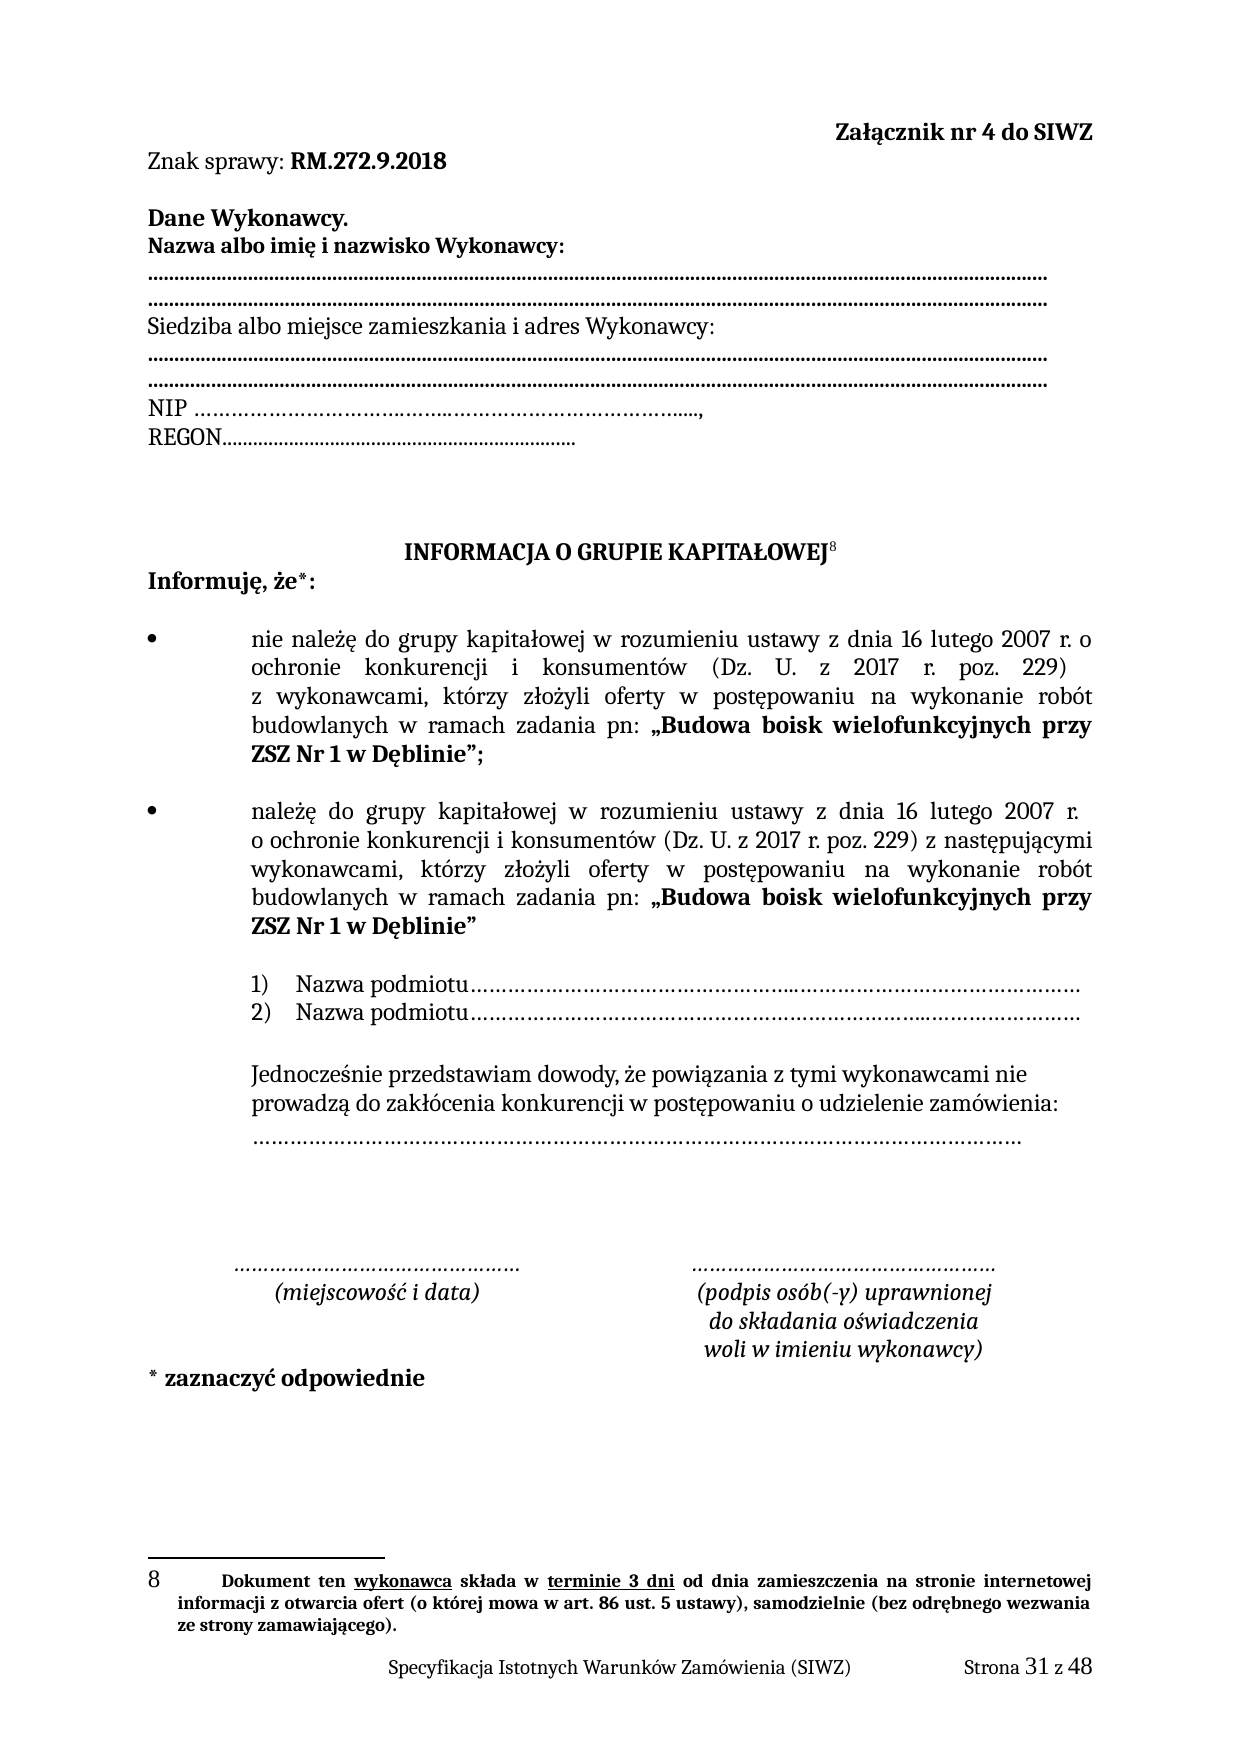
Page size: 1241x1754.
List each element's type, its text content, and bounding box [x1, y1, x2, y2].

text ........................................................................................................................................................................... [148, 259, 1093, 286]
text Dokument ten wykonawca składa w terminie 3 dni od dnia zamieszczenia na stronie internetowej informacji z otwarcia ofert (o której mowa w art. 86 ust. 5 ustawy), samodzielnie (bez odrębnego wezwania ze strony zamawiającego). [148, 1564, 1093, 1636]
text  należę do grupy kapitałowej w rozumieniu ustawy z dnia 16 lutego 2007 r. o ochronie konkurencji i konsumentów (Dz. U. z 2017 r. poz. 229) z następującymi wykonawcami, którzy złożyli oferty w postępowaniu na wykonanie robót budowlanych w ramach zadania pn: „Budowa boisk wielofunkcyjnych przy ZSZ Nr 1 w Dęblinie” [148, 797, 1093, 941]
subtitle Jednocześnie przedstawiam dowody, że powiązania z tymi wykonawcami nie prowadzą do zakłócenia konkurencji w postępowaniu o udzielenie zamówienia: [251, 1060, 1093, 1117]
text INFORMACJA O GRUPIE KAPITAŁOWEJ [148, 537, 1093, 567]
table_header …………………………………………… (podpis osób(-y) uprawnionej do składania oświadczenia woli w imieniu wykonawcy) [609, 1249, 1081, 1364]
text Nazwa albo imię i nazwisko Wykonawcy: [148, 233, 1093, 259]
text ........................................................................................................................................................................... [148, 341, 1093, 367]
text  nie należę do grupy kapitałowej w rozumieniu ustawy z dnia 16 lutego 2007 r. o ochronie konkurencji i konsumentów (Dz. U. z 2017 r. poz. 229) z wykonawcami, którzy złożyli oferty w postępowaniu na wykonanie robót budowlanych w ramach zadania pn: „Budowa boisk wielofunkcyjnych przy ZSZ Nr 1 w Dęblinie”; [148, 624, 1093, 768]
text Znak sprawy: RM.272.9.2018 [148, 147, 1093, 176]
text Dane Wykonawcy. [148, 204, 1093, 233]
subtitle …………………………………………………………………………………………………………… [251, 1122, 1093, 1150]
text ........................................................................................................................................................................... [148, 286, 1093, 312]
text ........................................................................................................................................................................... [148, 367, 1093, 394]
text Informuję, że*: [148, 567, 1093, 596]
text NIP …………………………….……..………………………………...., REGON..................................................................... [148, 394, 1093, 451]
list Nazwa podmiotu……………………………………………..……………………………………… [251, 969, 1093, 998]
text Załącznik nr 4 do SIWZ [148, 118, 1093, 147]
list Nazwa podmiotu………………………………………………………………..…………………… [251, 998, 1093, 1027]
text * zaznaczyć odpowiednie [148, 1364, 1093, 1393]
text Siedziba albo miejsce zamieszkania i adres Wykonawcy: [148, 312, 1093, 341]
table_header ………………………………………… (miejscowość i data) [148, 1249, 609, 1364]
